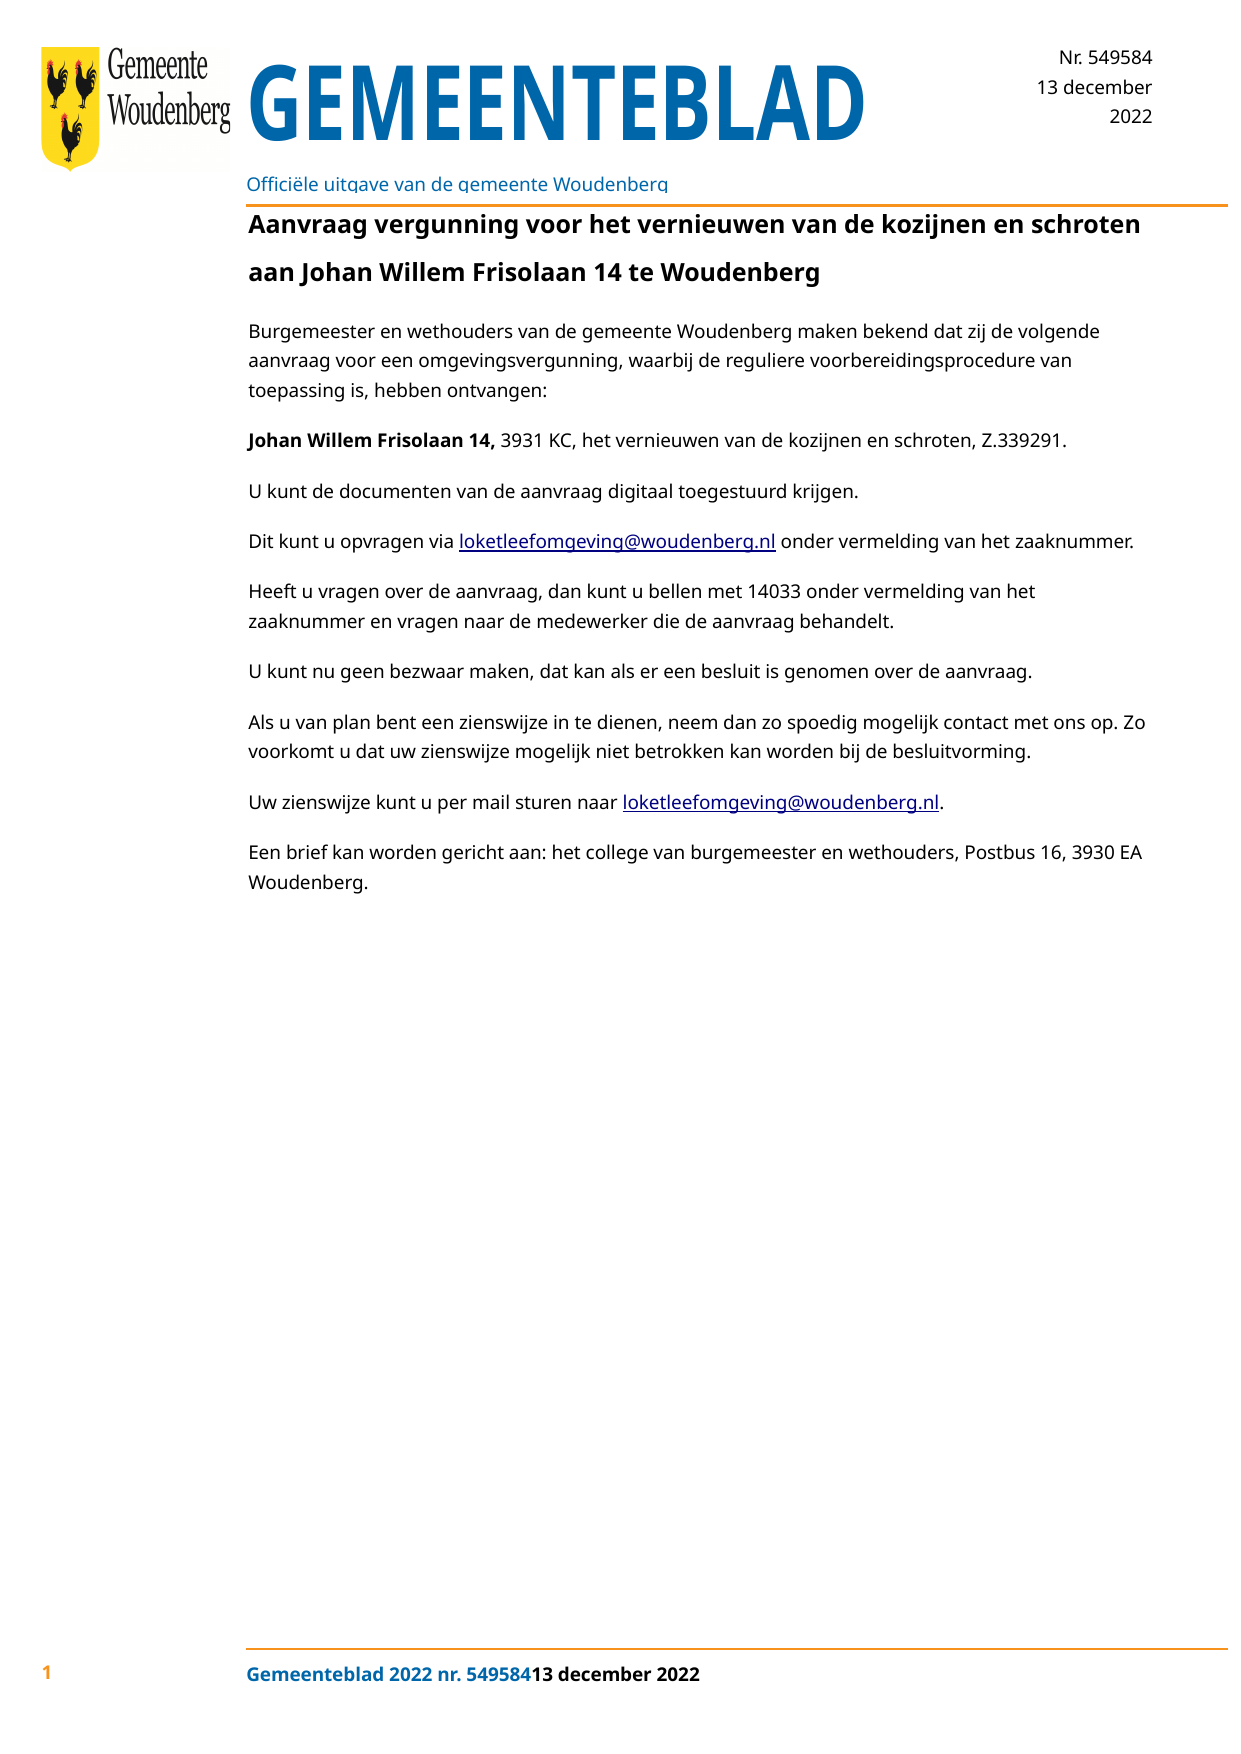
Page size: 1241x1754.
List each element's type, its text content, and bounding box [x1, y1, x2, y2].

picture [41, 47, 231, 172]
text U kunt de documenten van de aanvraag digitaal toegestuurd krijgen. [248, 478, 1152, 504]
text Aanvraag vergunning voor het vernieuwen van de kozijnen en schroten aan Johan Willem Frisolaan 14 te Woudenberg [248, 207, 1152, 288]
text Dit kunt u opvragen via loketleefomgeving@woudenberg.nl onder vermelding van het zaaknummer. [248, 528, 1152, 554]
text Als u van plan bent een zienswijze in te dienen, neem dan zo spoedig mogelijk contact met ons op. Zo voorkomt u dat uw zienswijze mogelijk niet betrokken kan worden bij de besluitvorming. [248, 709, 1152, 764]
text Burgemeester en wethouders van de gemeente Woudenberg maken bekend dat zij de volgende aanvraag voor een omgevingsvergunning, waarbij de reguliere voorbereidingsprocedure van toepassing is, hebben ontvangen: [248, 318, 1152, 403]
text Uw zienswijze kunt u per mail sturen naar loketleefomgeving@woudenberg.nl. [248, 789, 1152, 815]
text Johan Willem Frisolaan 14, 3931 KC, het vernieuwen van de kozijnen en schroten, Z.339291. [248, 427, 1152, 453]
text U kunt nu geen bezwaar maken, dat kan als er een besluit is genomen over de aanvraag. [248, 659, 1152, 684]
text Heeft u vragen over de aanvraag, dan kunt u bellen met 14033 onder vermelding van het zaaknummer en vragen naar de medewerker die de aanvraag behandelt. [248, 579, 1152, 634]
text Een brief kan worden gericht aan: het college van burgemeester en wethouders, Postbus 16, 3930 EA Woudenberg. [248, 839, 1152, 895]
